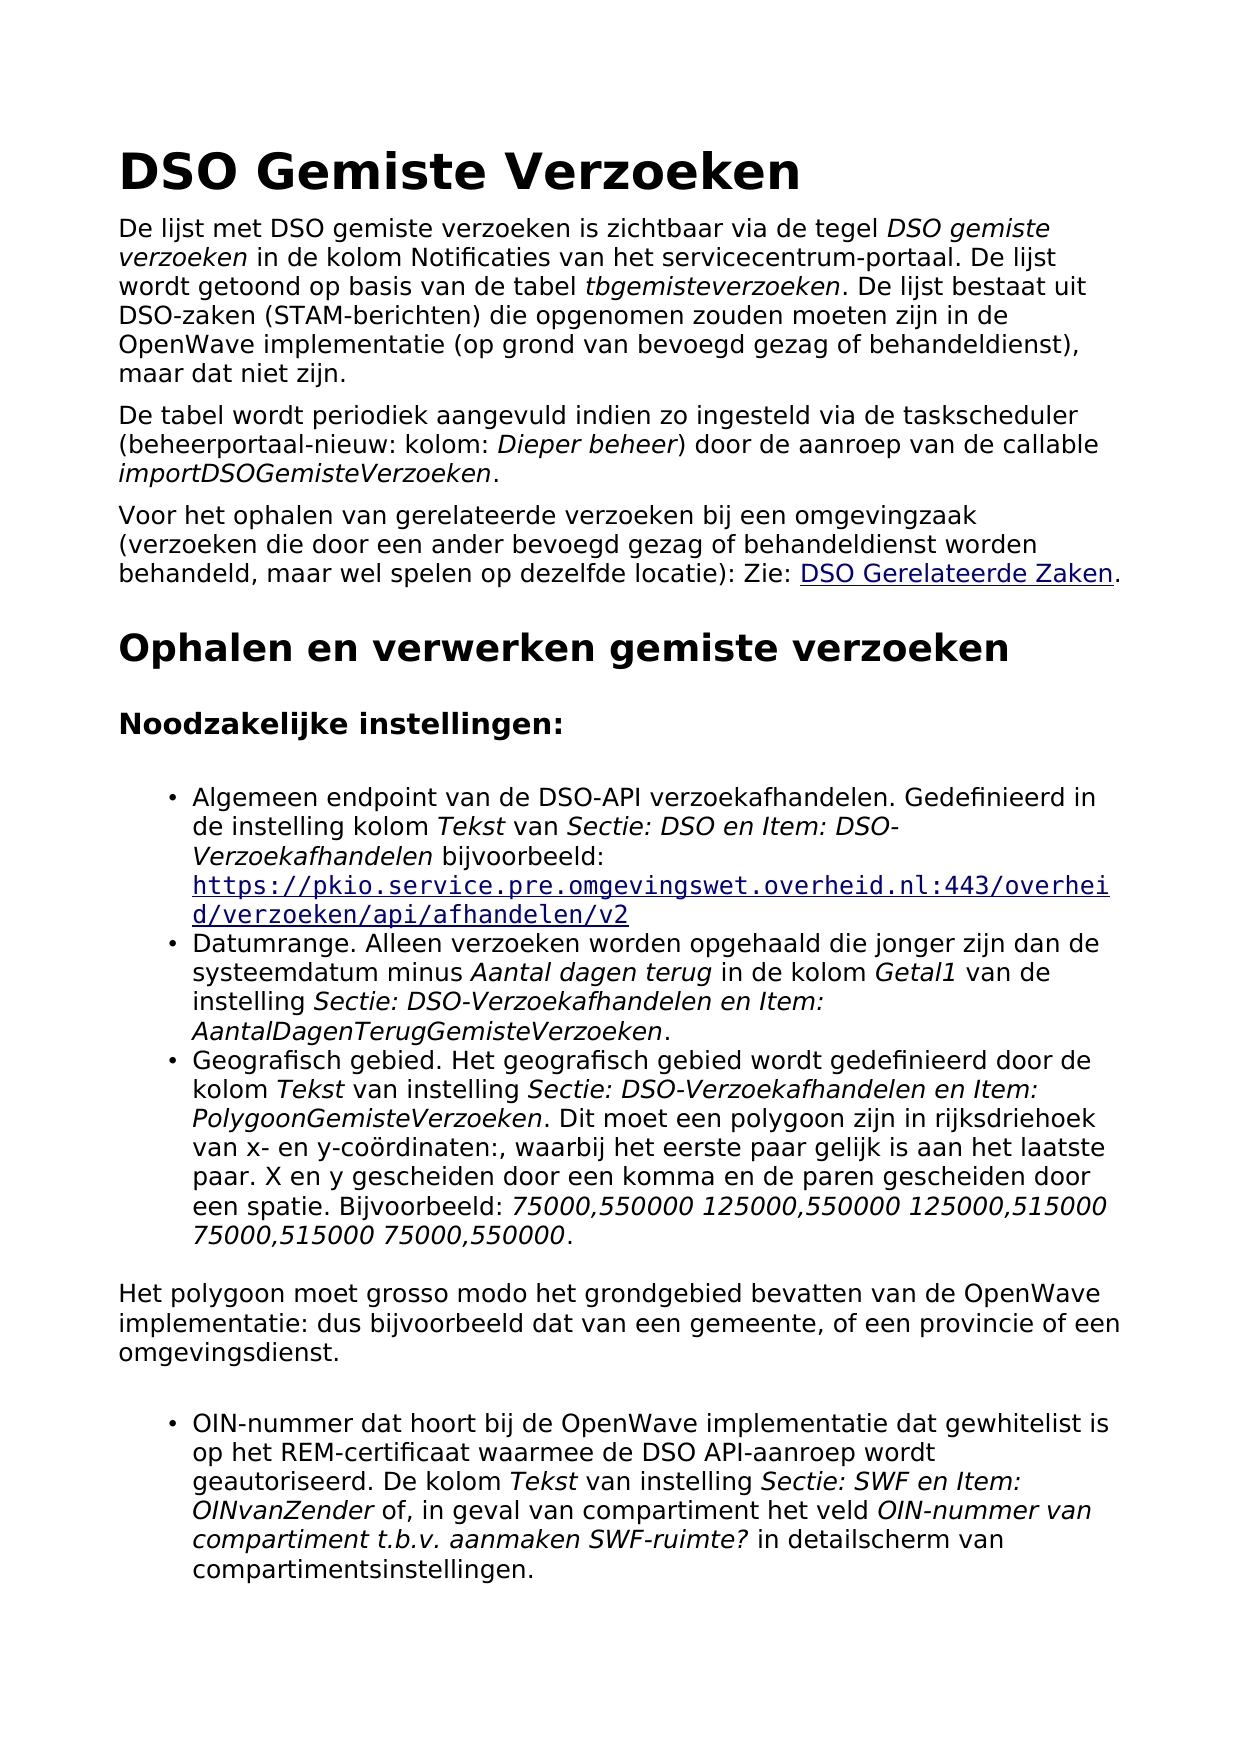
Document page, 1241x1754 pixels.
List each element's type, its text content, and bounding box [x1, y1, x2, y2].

list Algemeen endpoint van de DSO-API verzoekafhandelen. Gedefinieerd in de instelling kolom Tekst van Sectie: DSO en Item: DSO-Verzoekafhandelen bijvoorbeeld: https://pkio.service.pre.omgevingswet.overheid.nl:443/overheid/verzoeken/api/afhandelen/v2 [177, 783, 1122, 929]
text De lijst met DSO gemiste verzoeken is zichtbaar via de tegel DSO gemiste verzoeken in de kolom Notificaties van het servicecentrum-portaal. De lijst wordt getoond op basis van de tabel tbgemisteverzoeken. De lijst bestaat uit DSO-zaken (STAM-berichten) die opgenomen zouden moeten zijn in de OpenWave implementatie (op grond van bevoegd gezag of behandeldienst), maar dat niet zijn. [118, 214, 1122, 389]
subtitle Noodzakelijke instellingen: [118, 707, 1122, 741]
subtitle DSO Gemiste Verzoeken [118, 143, 1122, 201]
subtitle Ophalen en verwerken gemiste verzoeken [118, 626, 1122, 670]
list OIN-nummer dat hoort bij de OpenWave implementatie dat gewhitelist is op het REM-certificaat waarmee de DSO API-aanroep wordt geautoriseerd. De kolom Tekst van instelling Sectie: SWF en Item: OINvanZender of, in geval van compartiment het veld OIN-nummer van compartiment t.b.v. aanmaken SWF-ruimte? in detailscherm van compartimentsinstellingen. [177, 1409, 1122, 1584]
text Het polygoon moet grosso modo het grondgebied bevatten van de OpenWave implementatie: dus bijvoorbeeld dat van een gemeente, of een provincie of een omgevingsdienst. [118, 1279, 1122, 1367]
list Geografisch gebied. Het geografisch gebied wordt gedefinieerd door de kolom Tekst van instelling Sectie: DSO-Verzoekafhandelen en Item: PolygoonGemisteVerzoeken. Dit moet een polygoon zijn in rijksdriehoek van x- en y-coördinaten:, waarbij het eerste paar gelijk is aan het laatste paar. X en y gescheiden door een komma en de paren gescheiden door een spatie. Bijvoorbeeld: 75000,550000 125000,550000 125000,515000 75000,515000 75000,550000. [177, 1046, 1122, 1250]
list Datumrange. Alleen verzoeken worden opgehaald die jonger zijn dan de systeemdatum minus Aantal dagen terug in de kolom Getal1 van de instelling Sectie: DSO-Verzoekafhandelen en Item: AantalDagenTerugGemisteVerzoeken. [177, 929, 1122, 1046]
text Voor het ophalen van gerelateerde verzoeken bij een omgevingzaak (verzoeken die door een ander bevoegd gezag of behandeldienst worden behandeld, maar wel spelen op dezelfde locatie): Zie: DSO Gerelateerde Zaken. [118, 501, 1122, 589]
text De tabel wordt periodiek aangevuld indien zo ingesteld via de taskscheduler (beheerportaal-nieuw: kolom: Dieper beheer) door de aanroep van de callable importDSOGemisteVerzoeken. [118, 401, 1122, 489]
